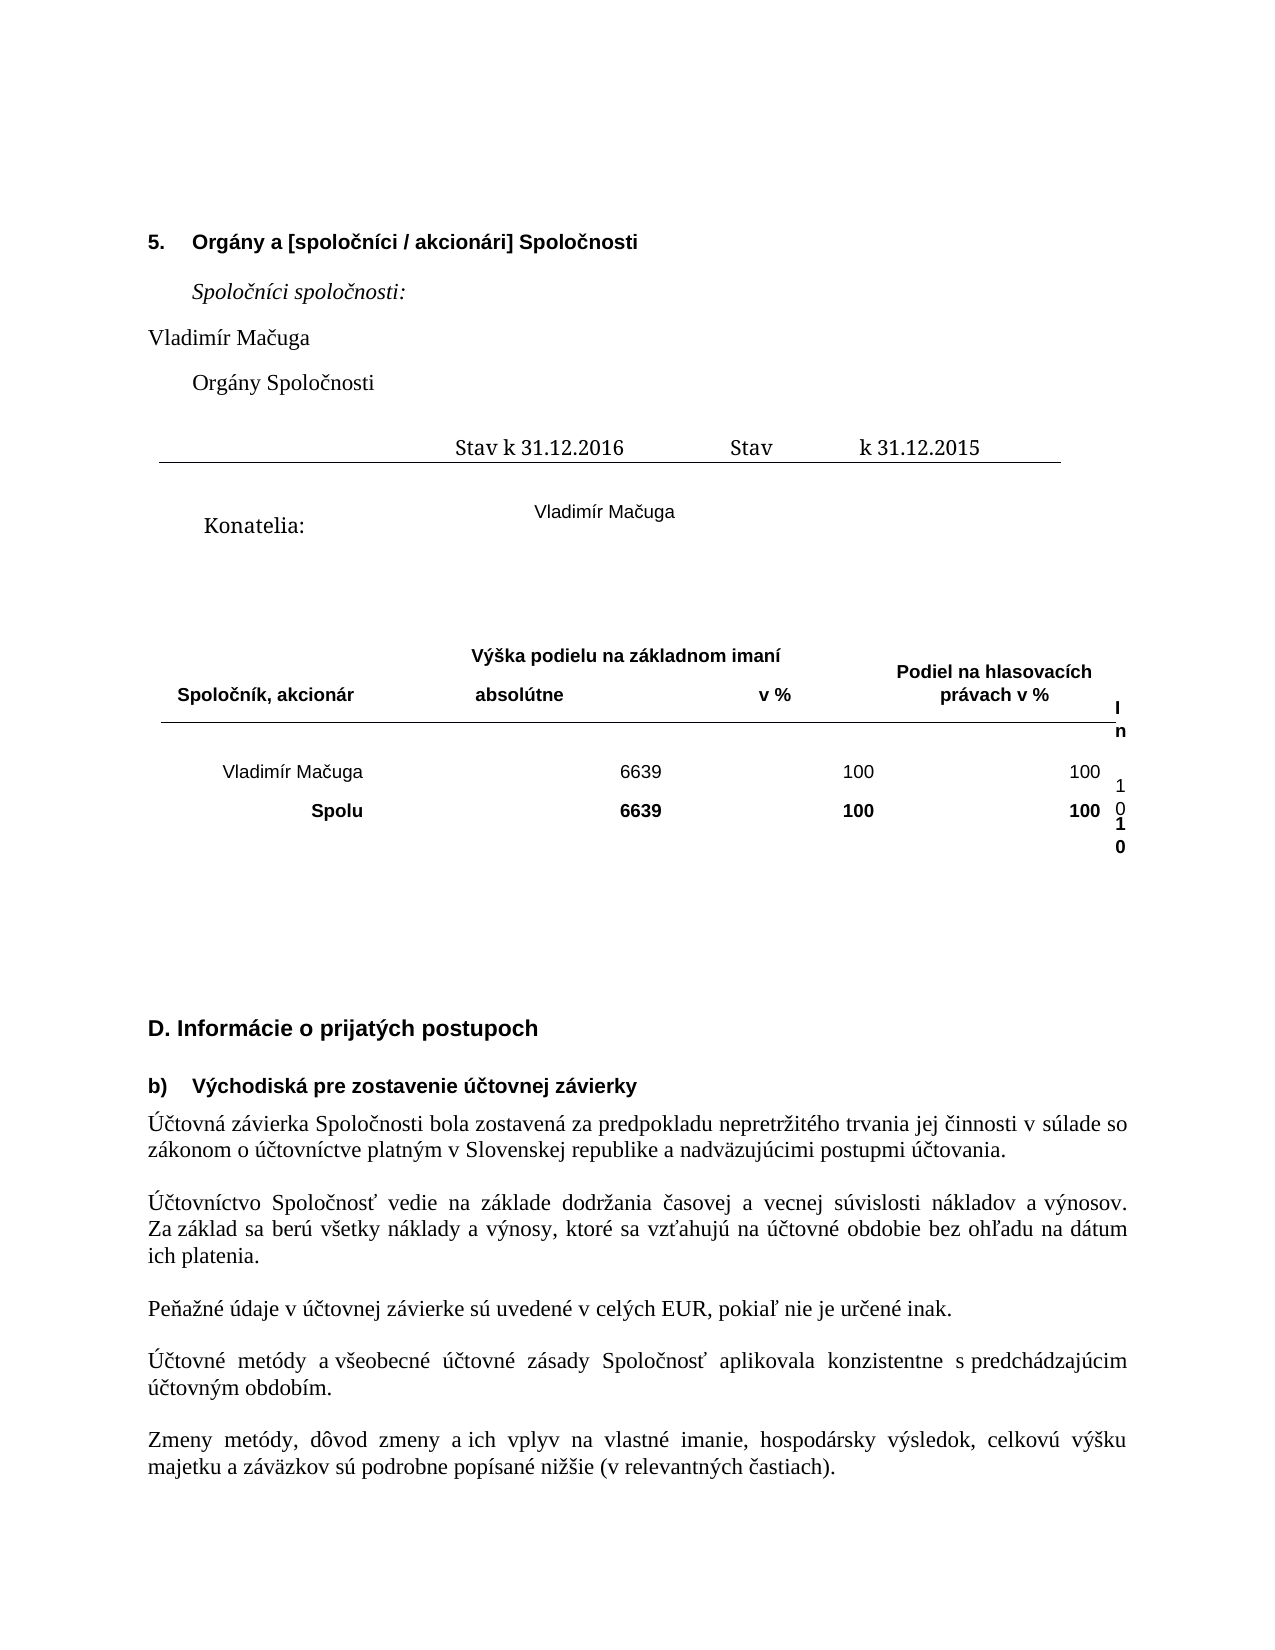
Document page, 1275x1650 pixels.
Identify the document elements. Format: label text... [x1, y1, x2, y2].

table_cell [669, 914, 881, 952]
table_cell [1108, 723, 1116, 761]
table_cell Vladimír Mačuga [161, 761, 370, 799]
text Peňažné údaje v účtovnej závierke sú uvedené v celých EUR, pokiaľ nie je určené inak. [148, 1294, 1127, 1321]
table_cell [411, 463, 686, 501]
table_cell 100 [669, 800, 881, 838]
text Orgány Spoločnosti [192, 369, 1127, 395]
table_cell [1108, 914, 1116, 952]
table_cell [1108, 838, 1116, 876]
table_cell [370, 723, 669, 761]
table_header Spoločník, akcionár [161, 563, 370, 722]
text Účtovníctvo Spoločnosť vedie na základe dodržania časovej a vecnej súvislosti nákladov a výnosov. Za základ sa berú všetky náklady a výnosy, ktoré sa vzťahujú na účtovné obdobie bez ohľadu na dátum ich platenia. [148, 1189, 1127, 1268]
table_cell [161, 876, 370, 914]
table_cell [669, 723, 881, 761]
table_cell [159, 463, 411, 501]
table_cell [161, 838, 370, 876]
text D. Informácie o prijatých postupoch [148, 1015, 1127, 1041]
table_cell [881, 723, 1108, 761]
text Spoločníci spoločnosti: [148, 278, 1127, 305]
table_cell [881, 953, 1108, 991]
table_cell v % [669, 683, 881, 722]
table_cell 100 [669, 761, 881, 799]
table_header Stav k 31.12.2016 [411, 424, 686, 462]
table_cell 100 [881, 800, 1108, 838]
subtitle Orgány a [spoločníci / akcionári] Spoločnosti [148, 229, 1127, 253]
text Zmeny metódy, dôvod zmeny a ich vplyv na vlastné imanie, hospodársky výsledok, celkovú výšku majetku a záväzkov sú podrobne popísané nižšie (v relevantných častiach). [148, 1426, 1127, 1479]
table_cell [686, 501, 1061, 539]
table_cell 100 [1108, 761, 1116, 799]
table_header Podiel na hlasovacích právach v % [881, 563, 1108, 722]
table_cell [1108, 953, 1116, 991]
table_cell 100 [881, 761, 1108, 799]
table_cell [881, 914, 1108, 952]
text Účtovné metódy a všeobecné účtovné zásady Spoločnosť aplikovala konzistentne s predchádzajúcim účtovným obdobím. [148, 1347, 1127, 1400]
subtitle Východiská pre zostavenie účtovnej závierky [148, 1074, 1127, 1098]
table_cell [370, 838, 669, 876]
table_cell [161, 914, 370, 952]
text Vladimír Mačuga [148, 323, 1127, 350]
table_header [159, 424, 411, 462]
table_cell Spolu [161, 800, 370, 838]
table_header Stav k 31.12.2015 [686, 424, 1061, 462]
table_cell Vladimír Mačuga [411, 501, 686, 539]
table_cell [686, 463, 1061, 501]
table_cell [669, 953, 881, 991]
table_cell [370, 953, 669, 991]
table_header Výška podielu na základnom imaní [370, 563, 881, 683]
table_cell [370, 876, 669, 914]
table_cell [161, 953, 370, 991]
table_cell [1108, 876, 1116, 914]
table_cell 100 [1108, 800, 1116, 838]
table_cell [881, 876, 1108, 914]
table_cell [161, 723, 370, 761]
table_cell absolútne [370, 683, 669, 722]
table_cell Konatelia: [159, 501, 411, 539]
table_cell [881, 838, 1108, 876]
table_cell [669, 838, 881, 876]
text Účtovná závierka Spoločnosti bola zostavená za predpokladu nepretržitého trvania jej činnosti v súlade so zákonom o účtovníctve platným v Slovenskej republike a nadväzujúcimi postupmi účtovania. [148, 1110, 1127, 1163]
table_cell [370, 914, 669, 952]
table_cell 6639 [370, 800, 669, 838]
table_header Iný podiel na ostatných položkách VI ako na ZI v % [1108, 563, 1116, 722]
table_cell [669, 876, 881, 914]
table_cell 6639 [370, 761, 669, 799]
